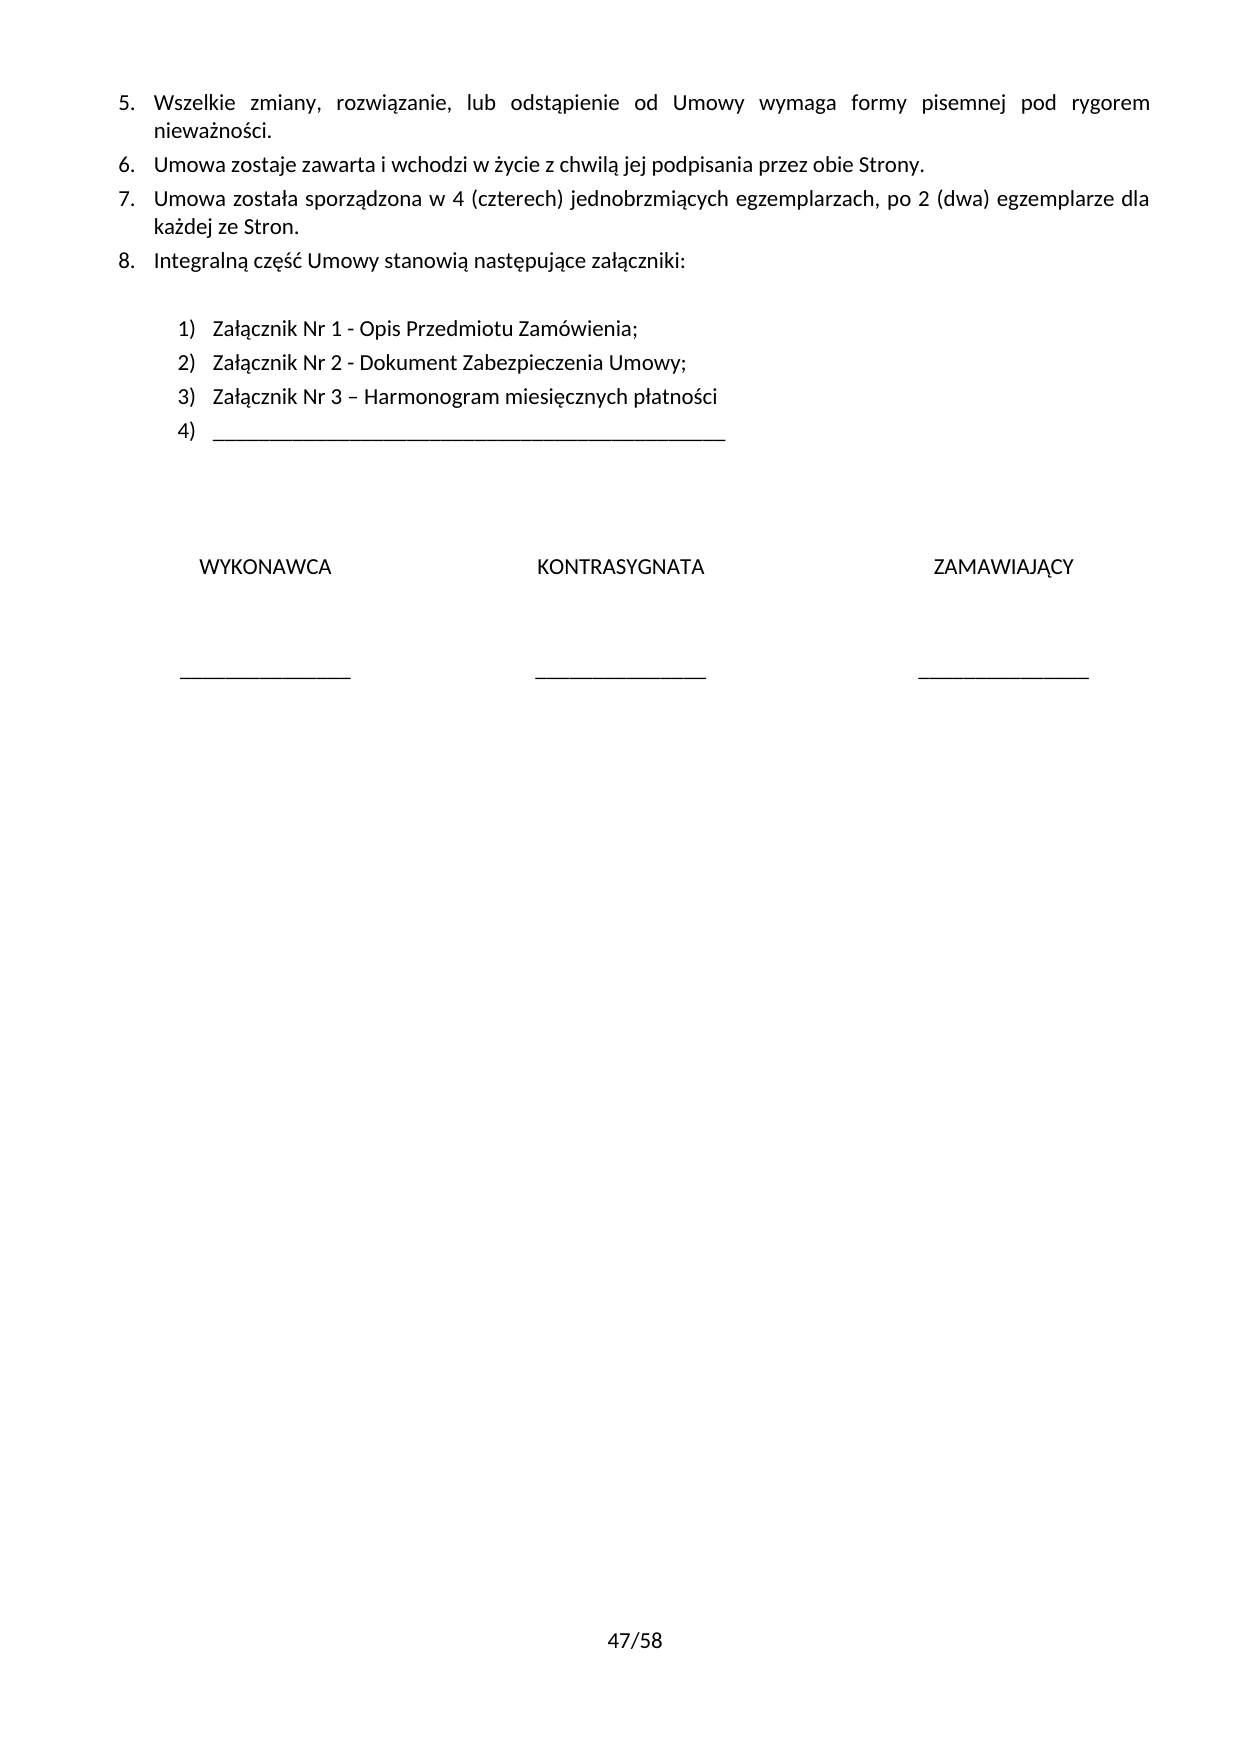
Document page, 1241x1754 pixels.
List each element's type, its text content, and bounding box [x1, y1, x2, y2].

list Załącznik Nr 1 - Opis Przedmiotu Zamówienia; [177, 314, 1152, 342]
list _____________________________________________ [177, 416, 1152, 444]
list Integralną część Umowy stanowią następujące załączniki: [118, 246, 1152, 274]
text WYKONAWCA KONTRASYGNATA ZAMAWIAJĄCY [118, 552, 1152, 580]
list Umowa została sporządzona w 4 (czterech) jednobrzmiących egzemplarzach, po 2 (dwa) egzemplarze dla każdej ze Stron. [118, 184, 1152, 241]
list Wszelkie zmiany, rozwiązanie, lub odstąpienie od Umowy wymaga formy pisemnej pod rygorem nieważności. [118, 88, 1152, 144]
list Umowa zostaje zawarta i wchodzi w życie z chwilą jej podpisania przez obie Strony. [118, 151, 1152, 178]
text _______________ _______________ _______________ [118, 654, 1152, 682]
list Załącznik Nr 2 - Dokument Zabezpieczenia Umowy; [177, 348, 1152, 376]
list Załącznik Nr 3 – Harmonogram miesięcznych płatności [177, 382, 1152, 410]
